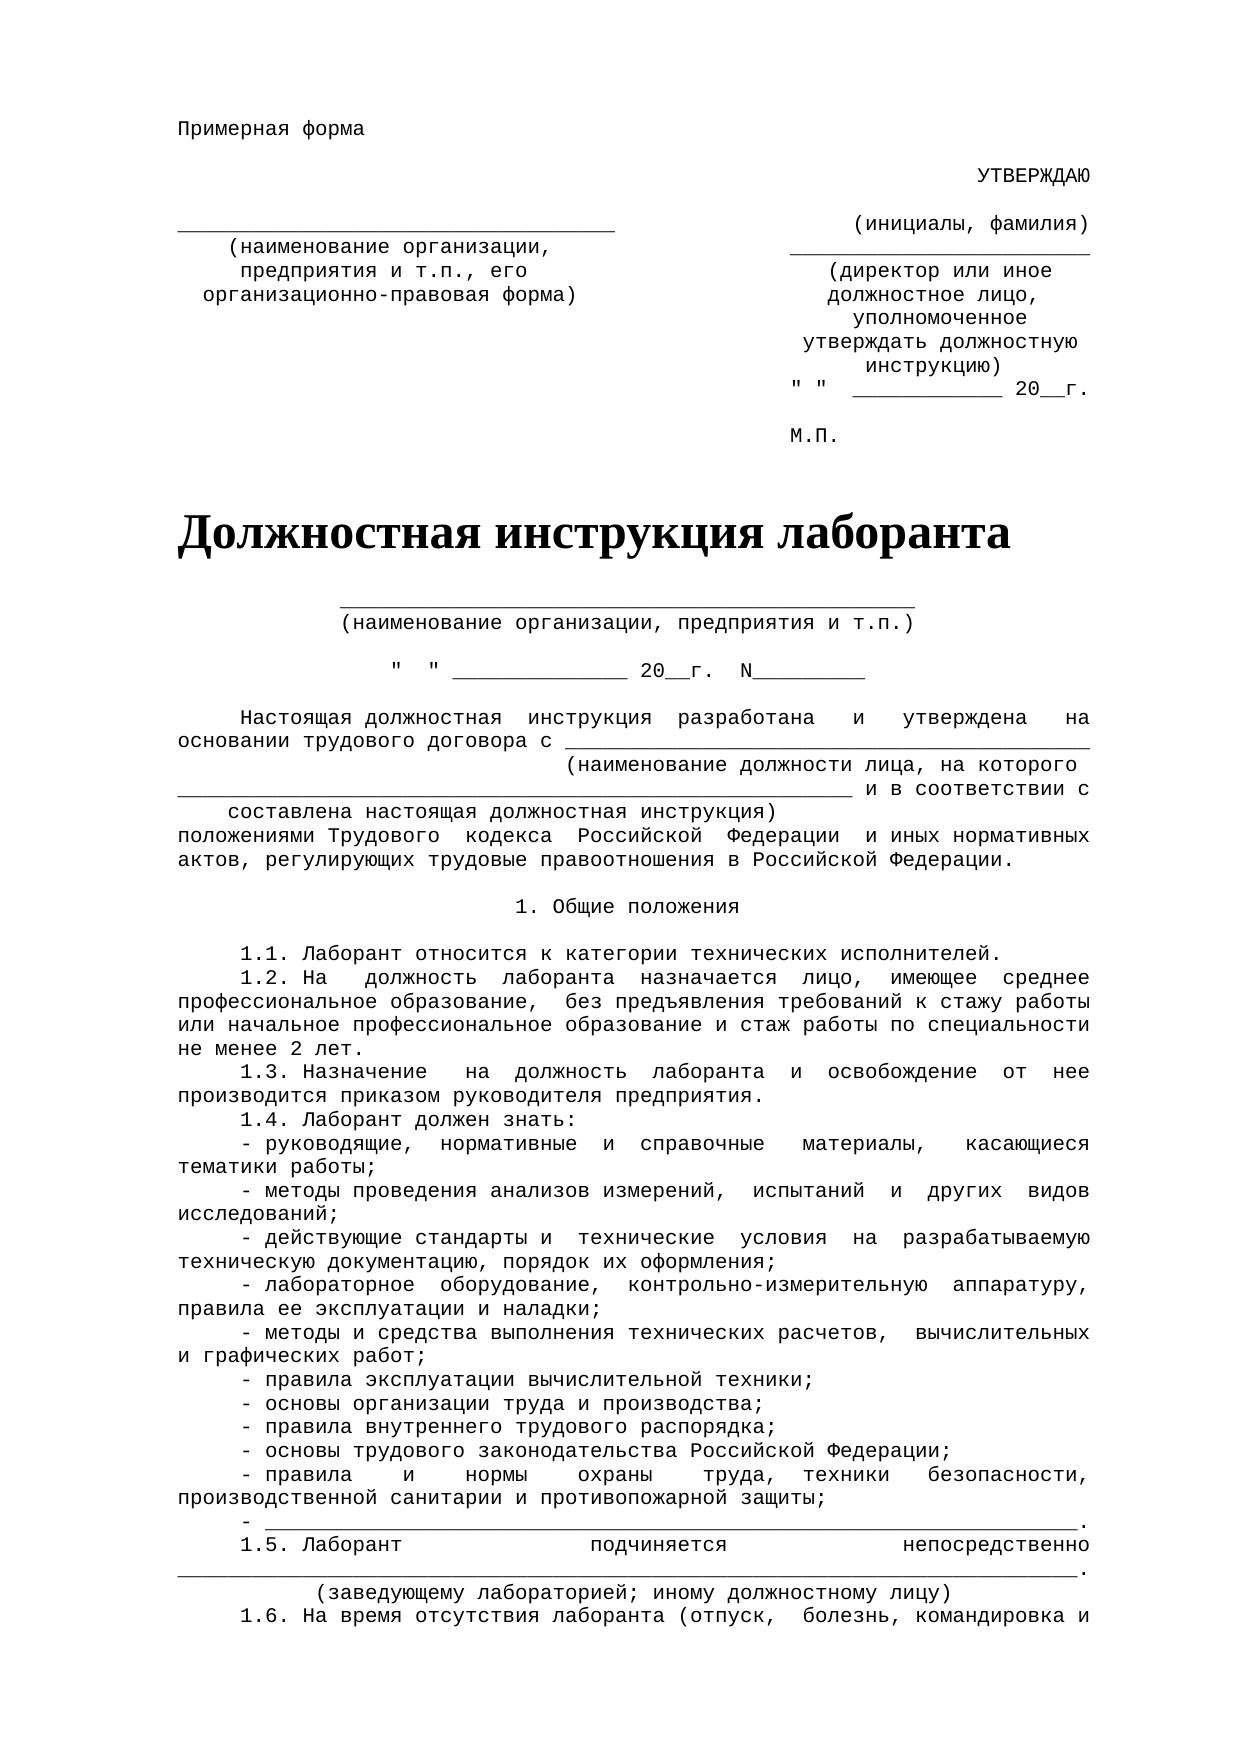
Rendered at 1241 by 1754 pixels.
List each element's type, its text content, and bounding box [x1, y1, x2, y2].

text Примерная форма [177, 118, 1152, 142]
text правила ее эксплуатации и наладки; [177, 1298, 1152, 1322]
text не менее 2 лет. [177, 1038, 1152, 1062]
text производится приказом руководителя предприятия. [177, 1085, 1152, 1109]
text профессиональное образование, без предъявления требований к стажу работы [177, 991, 1152, 1014]
text составлена настоящая должностная инструкция) [177, 801, 1152, 825]
text организационно-правовая форма) должностное лицо, [177, 284, 1152, 307]
text - методы и средства выполнения технических расчетов, вычислительных [177, 1322, 1152, 1345]
text 1.6. На время отсутствия лаборанта (отпуск, болезнь, командировка и [177, 1605, 1152, 1629]
text предприятия и т.п., его (директор или иное [177, 260, 1152, 284]
text ________________________________________________________________________. [177, 1558, 1152, 1582]
text 1. Общие положения [177, 896, 1152, 920]
text - правила и нормы охраны труда, техники безопасности, [177, 1463, 1152, 1487]
text - руководящие, нормативные и справочные материалы, касающиеся [177, 1132, 1152, 1156]
text (заведующему лабораторией; иному должностному лицу) [177, 1582, 1152, 1605]
text - правила внутреннего трудового распорядка; [177, 1416, 1152, 1440]
text 1.2. На должность лаборанта назначается лицо, имеющее среднее [177, 967, 1152, 991]
text инструкцию) [177, 354, 1152, 378]
text - методы проведения анализов измерений, испытаний и других видов [177, 1180, 1152, 1203]
text тематики работы; [177, 1156, 1152, 1180]
text производственной санитарии и противопожарной защиты; [177, 1487, 1152, 1511]
text - основы трудового законодательства Российской Федерации; [177, 1440, 1152, 1463]
text ______________________________________________ [177, 589, 1152, 612]
text УТВЕРЖДАЮ [177, 165, 1152, 189]
text актов, регулирующих трудовые правоотношения в Российской Федерации. [177, 849, 1152, 872]
text - лабораторное оборудование, контрольно-измерительную аппаратуру, [177, 1274, 1152, 1298]
text техническую документацию, порядок их оформления; [177, 1251, 1152, 1274]
text уполномоченное [177, 307, 1152, 331]
text Настоящая должностная инструкция разработана и утверждена на [177, 707, 1152, 731]
text ______________________________________________________ и в соответствии с [177, 778, 1152, 801]
text исследований; [177, 1203, 1152, 1227]
text ___________________________________ (инициалы, фамилия) [177, 213, 1152, 236]
text (наименование организации, ________________________ [177, 236, 1152, 260]
text 1.1. Лаборант относится к категории технических исполнителей. [177, 943, 1152, 967]
text (наименование должности лица, на которого [177, 754, 1152, 778]
subtitle Должностная инструкция лаборанта [177, 502, 1152, 559]
text - основы организации труда и производства; [177, 1393, 1152, 1416]
text 1.4. Лаборант должен знать: [177, 1109, 1152, 1132]
text положениями Трудового кодекса Российской Федерации и иных нормативных [177, 825, 1152, 849]
text - правила эксплуатации вычислительной техники; [177, 1369, 1152, 1393]
text (наименование организации, предприятия и т.п.) [177, 612, 1152, 636]
text " " ______________ 20__г. N_________ [177, 659, 1152, 683]
text " " ____________ 20__г. [177, 378, 1152, 402]
text 1.3. Назначение на должность лаборанта и освобождение от нее [177, 1062, 1152, 1085]
text - действующие стандарты и технические условия на разрабатываемую [177, 1227, 1152, 1251]
text и графических работ; [177, 1345, 1152, 1369]
text или начальное профессиональное образование и стаж работы по специальности [177, 1014, 1152, 1038]
text утверждать должностную [177, 331, 1152, 354]
text 1.5. Лаборант подчиняется непосредственно [177, 1534, 1152, 1558]
text основании трудового договора с __________________________________________ [177, 731, 1152, 754]
text М.П. [177, 426, 1152, 449]
text - _________________________________________________________________. [177, 1511, 1152, 1534]
